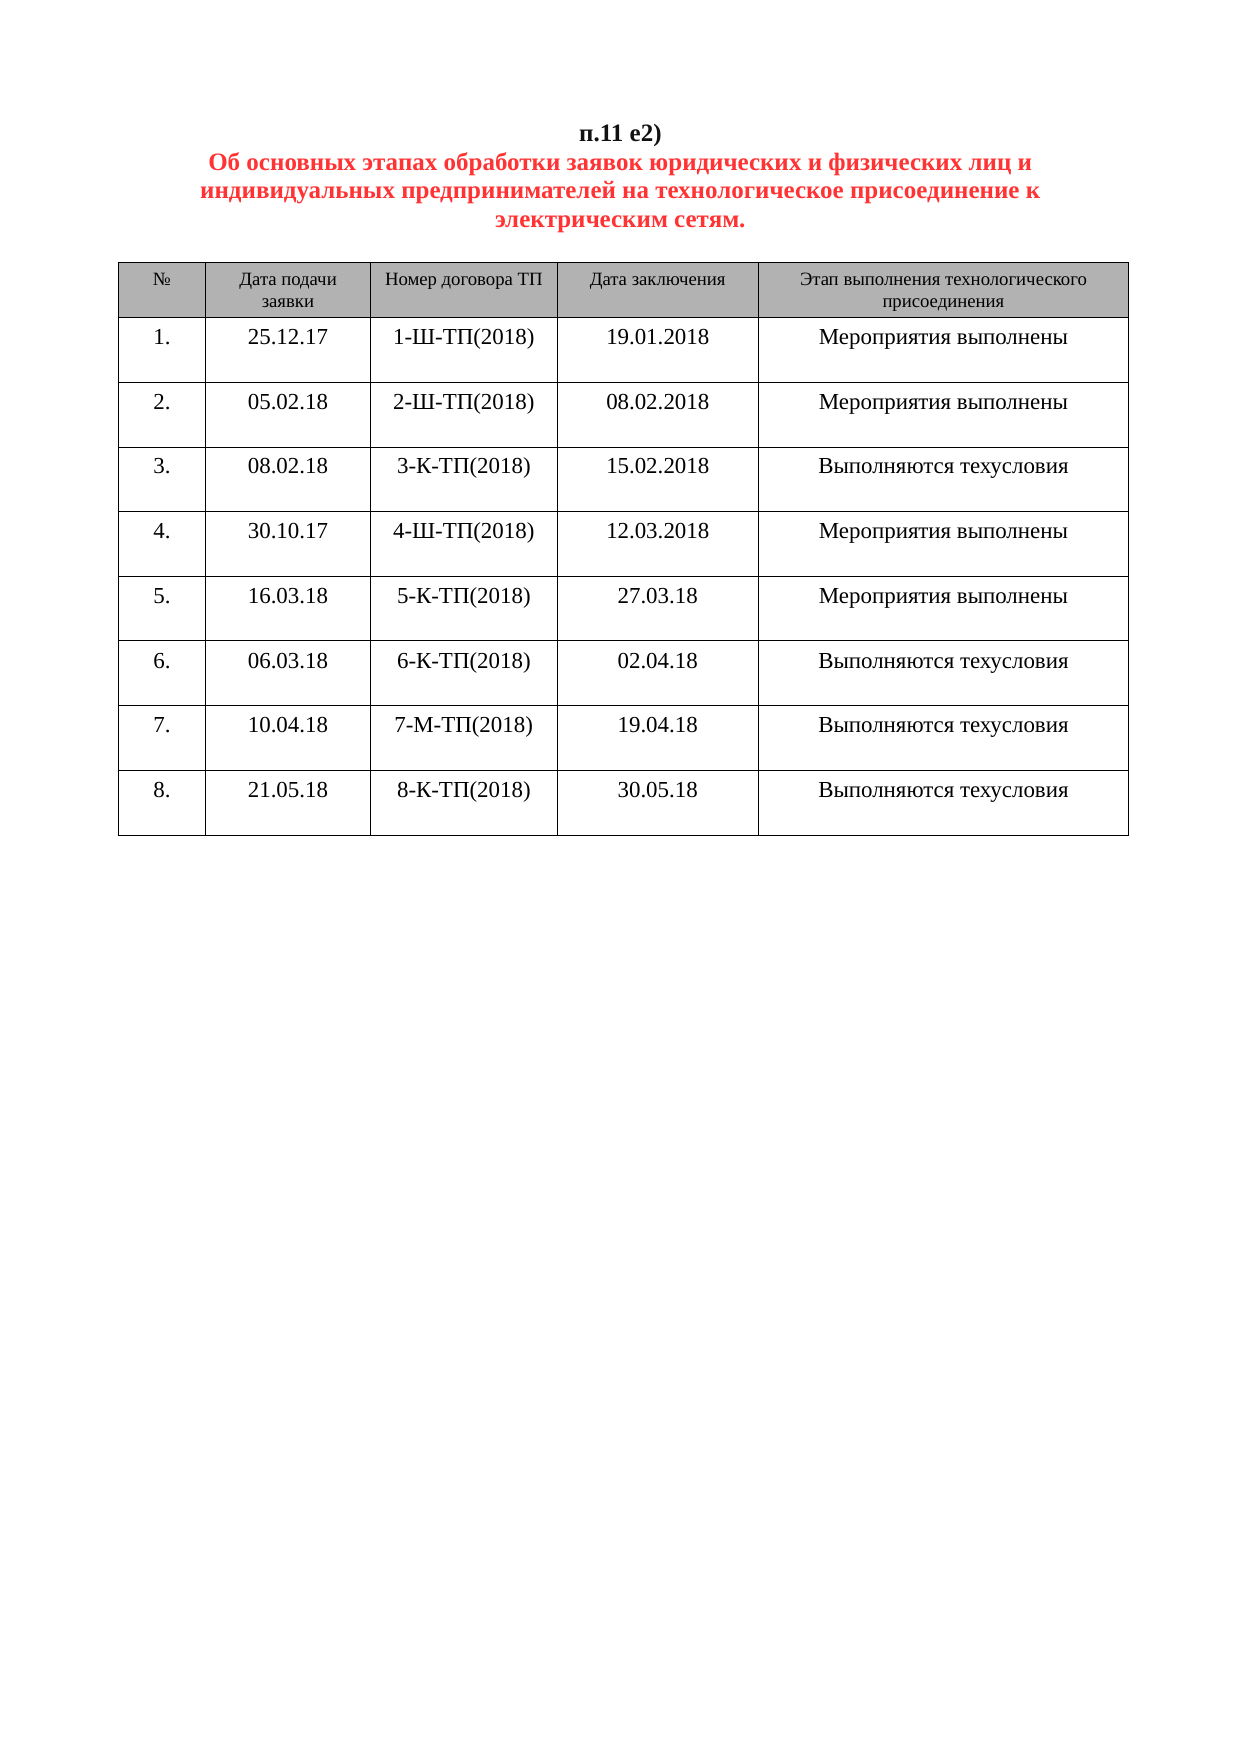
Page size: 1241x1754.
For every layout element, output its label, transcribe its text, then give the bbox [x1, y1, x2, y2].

table_cell 12.03.2018 [558, 512, 758, 576]
table_cell 6-К-ТП(2018) [371, 641, 557, 705]
table_cell 5. [119, 577, 205, 640]
table_cell 30.10.17 [206, 512, 370, 576]
table_cell Мероприятия выполнены [759, 512, 1128, 576]
table_cell 08.02.2018 [558, 383, 758, 446]
table_cell 21.05.18 [206, 771, 370, 834]
table_cell 16.03.18 [206, 577, 370, 640]
table_cell Выполняются техусловия [759, 771, 1128, 834]
table_cell 27.03.18 [558, 577, 758, 640]
text Об основных этапах обработки заявок юридических и физических лиц и индивидуальных предпринимателей на технологическое присоединение к электрическим сетям. [118, 147, 1122, 233]
table_cell Выполняются техусловия [759, 641, 1128, 705]
table_cell 2-Ш-ТП(2018) [371, 383, 557, 446]
table_cell 19.01.2018 [558, 318, 758, 382]
table_cell 4-Ш-ТП(2018) [371, 512, 557, 576]
table_cell Мероприятия выполнены [759, 383, 1128, 446]
table_cell 1-Ш-ТП(2018) [371, 318, 557, 382]
table_cell 7-М-ТП(2018) [371, 706, 557, 770]
table_cell 02.04.18 [558, 641, 758, 705]
table_cell 6. [119, 641, 205, 705]
table_cell 10.04.18 [206, 706, 370, 770]
table_cell 06.03.18 [206, 641, 370, 705]
table_cell Выполняются техусловия [759, 706, 1128, 770]
text п.11 е2) [118, 118, 1122, 147]
table_cell Мероприятия выполнены [759, 577, 1128, 640]
table_cell 05.02.18 [206, 383, 370, 446]
table_header Дата заключения [558, 263, 758, 317]
table_cell 1. [119, 318, 205, 382]
table_cell 19.04.18 [558, 706, 758, 770]
table_cell 08.02.18 [206, 448, 370, 511]
table_cell 5-К-ТП(2018) [371, 577, 557, 640]
table_cell 3-К-ТП(2018) [371, 448, 557, 511]
table_cell 3. [119, 448, 205, 511]
table_cell 2. [119, 383, 205, 446]
table_cell 7. [119, 706, 205, 770]
table_cell Выполняются техусловия [759, 448, 1128, 511]
table_header № [119, 263, 205, 317]
table_cell 30.05.18 [558, 771, 758, 834]
table_cell 25.12.17 [206, 318, 370, 382]
table_cell 8. [119, 771, 205, 834]
table_cell 8-К-ТП(2018) [371, 771, 557, 834]
table_cell 4. [119, 512, 205, 576]
table_cell 15.02.2018 [558, 448, 758, 511]
table_header Дата подачи заявки [206, 263, 370, 317]
table_header Этап выполнения технологического присоединения [759, 263, 1128, 317]
table_cell Мероприятия выполнены [759, 318, 1128, 382]
table_header Номер договора ТП [371, 263, 557, 317]
